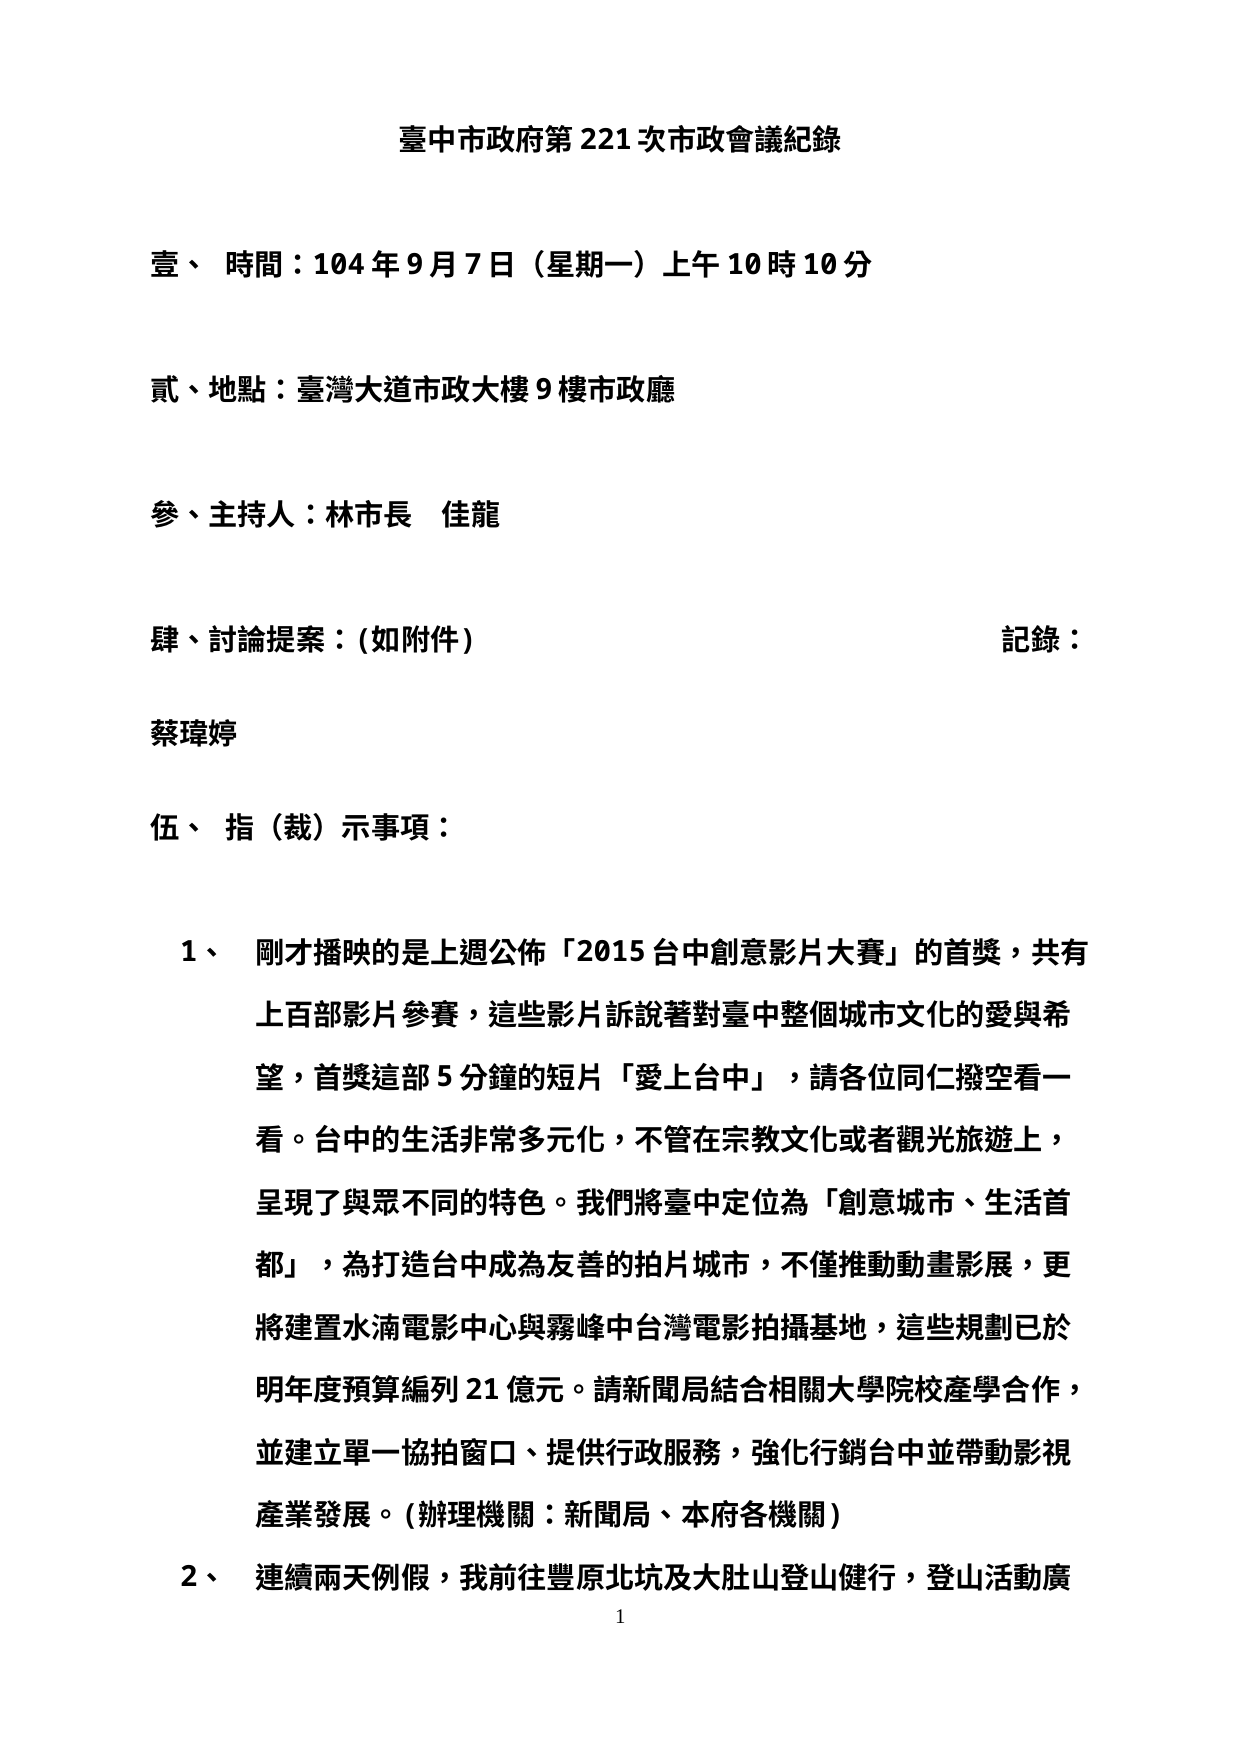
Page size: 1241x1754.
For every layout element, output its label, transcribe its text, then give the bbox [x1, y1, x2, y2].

list 連續兩天例假，我前往豐原北坑及大肚山登山健行，登山活動廣 [180, 1534, 1090, 1596]
text 貳、地點：臺灣大道市政大樓9樓市政廳 [150, 346, 1090, 409]
text 參、主持人：林市長 佳龍 [150, 471, 1090, 534]
list 指（裁）示事項： [150, 784, 1090, 846]
list 剛才播映的是上週公佈「2015台中創意影片大賽」的首獎，共有上百部影片參賽，這些影片訴說著對臺中整個城市文化的愛與希望，首獎這部5分鐘的短片「愛上台中」，請各位同仁撥空看一看。台中的生活非常多元化，不管在宗教文化或者觀光旅遊上，呈現了與眾不同的特色。我們將臺中定位為「創意城市、生活首都」，為打造台中成為友善的拍片城市，不僅推動動畫影展，更將建置水湳電影中心與霧峰中台灣電影拍攝基地，這些規劃已於明年度預算編列21億元。請新聞局結合相關大學院校產學合作，並建立單一協拍窗口、提供行政服務，強化行銷台中並帶動影視產業發展。(辦理機關：新聞局、本府各機關) [180, 909, 1090, 1534]
text 臺中市政府第221次市政會議紀錄 [150, 96, 1090, 159]
list 時間：104年9月7日（星期一）上午10時10分 [150, 221, 1090, 284]
text 肆、討論提案：(如附件) 記錄：蔡瑋婷 [150, 596, 1090, 752]
